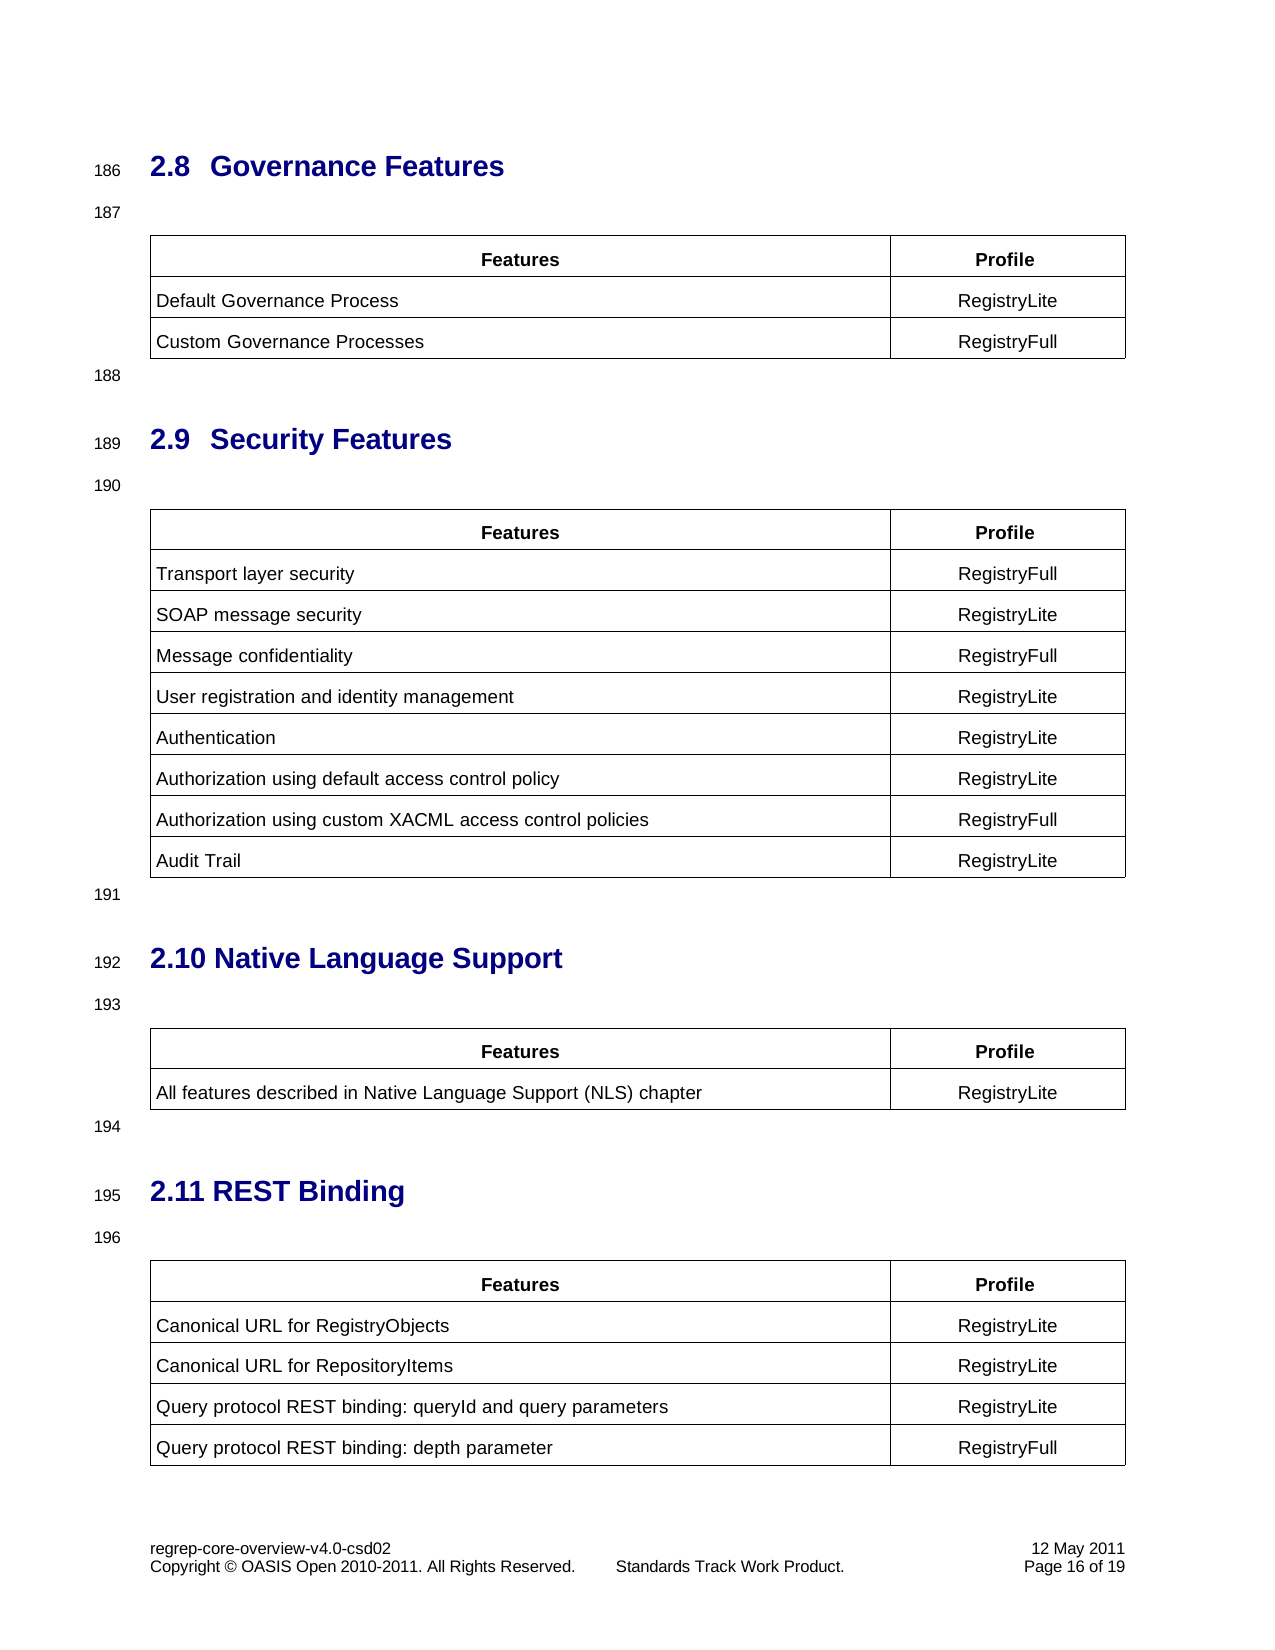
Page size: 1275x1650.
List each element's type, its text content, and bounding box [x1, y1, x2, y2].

table_header Features [151, 1029, 890, 1068]
table_cell RegistryFull [891, 318, 1125, 358]
table_header Features [151, 1261, 890, 1301]
subtitle Security Features [150, 423, 1125, 456]
table_header Profile [891, 510, 1125, 549]
table_header Features [151, 510, 890, 549]
table_cell RegistryFull [891, 550, 1125, 590]
table_cell Query protocol REST binding: depth parameter [151, 1425, 890, 1465]
subtitle REST Binding [150, 1175, 1125, 1207]
table_cell RegistryLite [891, 1069, 1125, 1109]
table_cell RegistryLite [891, 277, 1125, 317]
table_header Profile [891, 1261, 1125, 1301]
table_cell RegistryLite [891, 755, 1125, 795]
table_cell RegistryLite [891, 714, 1125, 754]
table_header Features [151, 236, 890, 276]
table_cell RegistryLite [891, 837, 1125, 877]
table_cell All features described in Native Language Support (NLS) chapter [151, 1069, 890, 1109]
table_cell RegistryLite [891, 1343, 1125, 1383]
table_cell RegistryLite [891, 591, 1125, 631]
subtitle Governance Features [150, 150, 1125, 182]
table_cell RegistryFull [891, 632, 1125, 672]
table_cell User registration and identity management [151, 673, 890, 713]
table_cell Default Governance Process [151, 277, 890, 317]
table_cell RegistryLite [891, 673, 1125, 713]
table_cell Transport layer security [151, 550, 890, 590]
table_cell Custom Governance Processes [151, 318, 890, 358]
table_cell Message confidentiality [151, 632, 890, 672]
table_header Profile [891, 1029, 1125, 1068]
table_cell RegistryFull [891, 1425, 1125, 1465]
table_cell RegistryLite [891, 1384, 1125, 1424]
table_cell SOAP message security [151, 591, 890, 631]
table_cell Authorization using default access control policy [151, 755, 890, 795]
table_header Profile [891, 236, 1125, 276]
table_cell Canonical URL for RepositoryItems [151, 1343, 890, 1383]
table_cell Query protocol REST binding: queryId and query parameters [151, 1384, 890, 1424]
table_cell RegistryLite [891, 1302, 1125, 1342]
table_cell Authorization using custom XACML access control policies [151, 796, 890, 836]
table_cell RegistryFull [891, 796, 1125, 836]
table_cell Audit Trail [151, 837, 890, 877]
table_cell Canonical URL for RegistryObjects [151, 1302, 890, 1342]
table_cell Authentication [151, 714, 890, 754]
subtitle Native Language Support [150, 942, 1125, 975]
